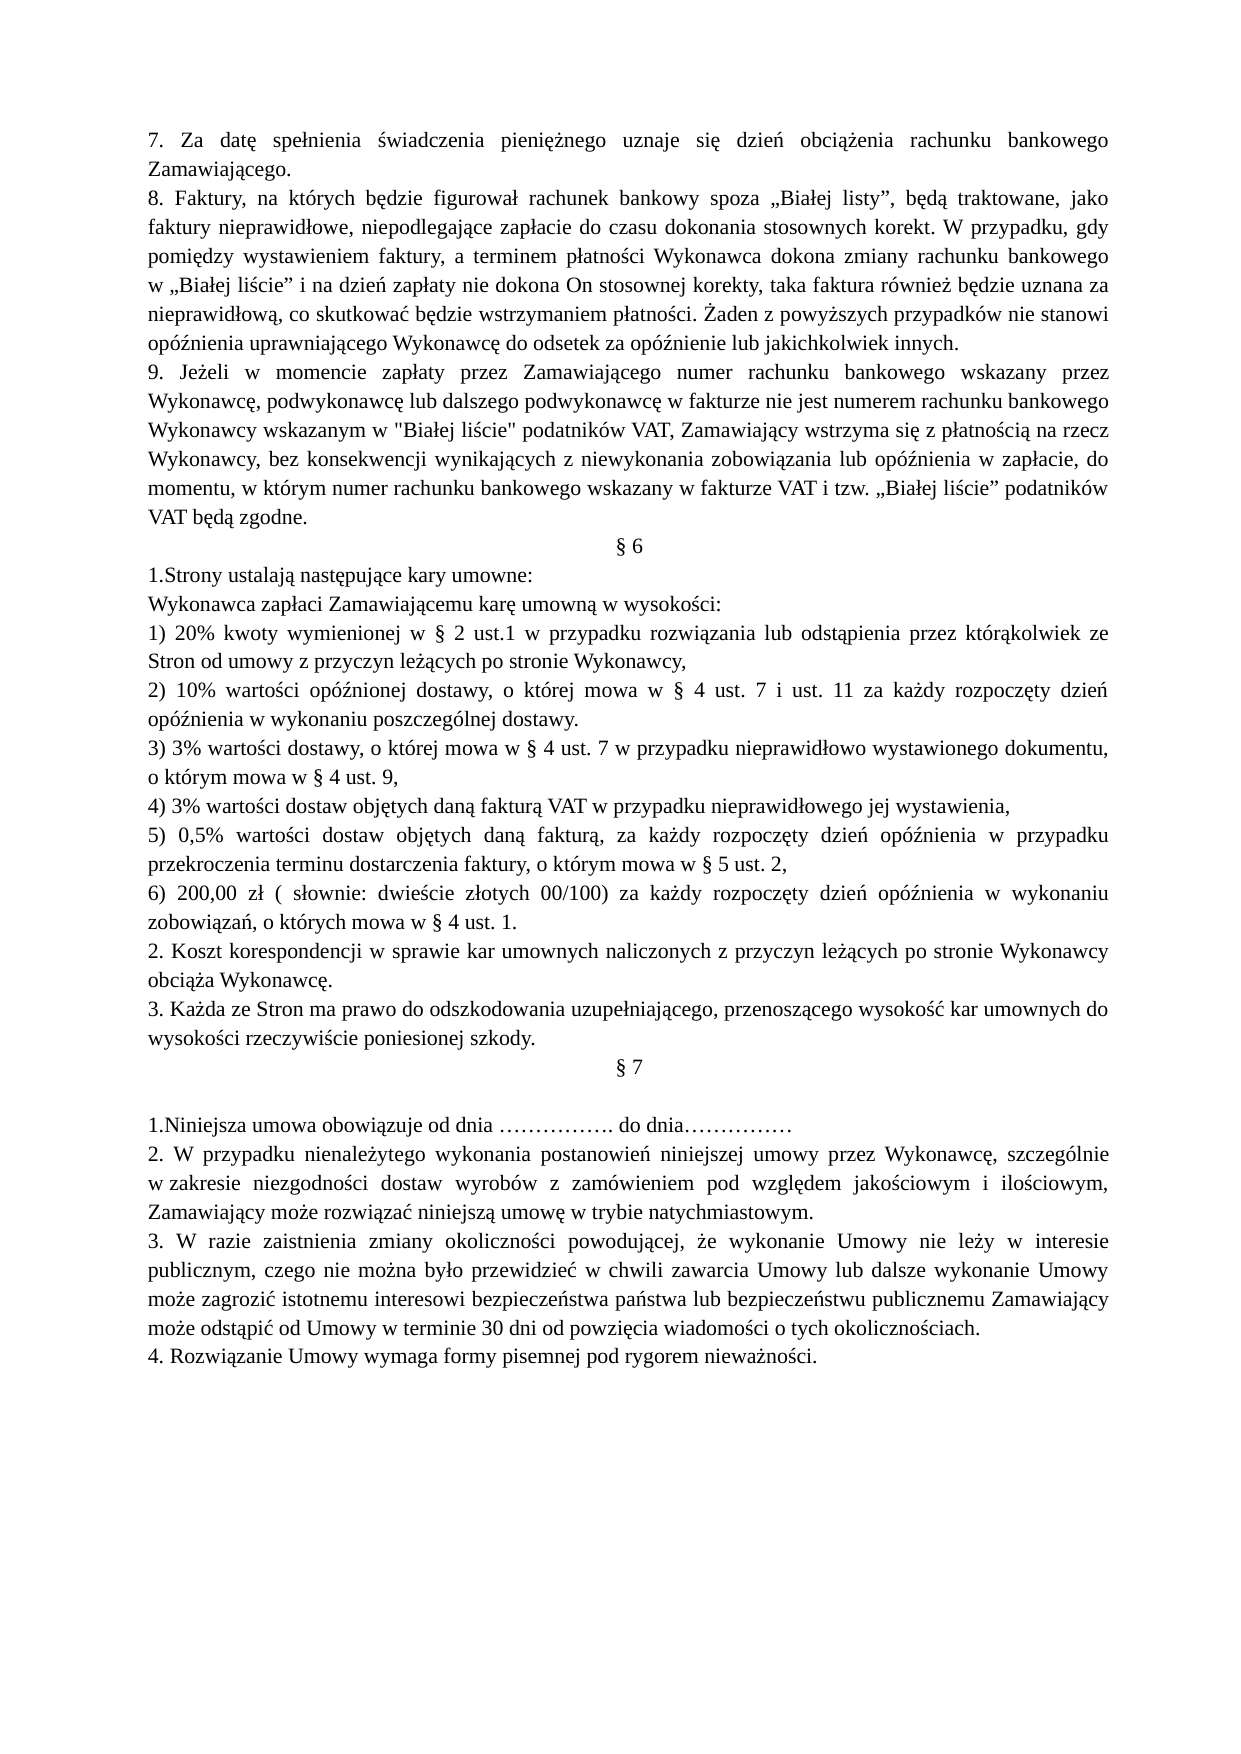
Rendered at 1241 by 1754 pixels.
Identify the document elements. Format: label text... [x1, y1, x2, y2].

text 9. Jeżeli w momencie zapłaty przez Zamawiającego numer rachunku bankowego wskazany przez Wykonawcę, podwykonawcę lub dalszego podwykonawcę w fakturze nie jest numerem rachunku bankowego Wykonawcy wskazanym w "Białej liście" podatników VAT, Zamawiający wstrzyma się z płatnością na rzecz Wykonawcy, bez konsekwencji wynikających z niewykonania zobowiązania lub opóźnienia w zapłacie, do momentu, w którym numer rachunku bankowego wskazany w fakturze VAT i tzw. „Białej liście” podatników VAT będą zgodne. [148, 359, 1110, 529]
text 8. Faktury, na których będzie figurował rachunek bankowy spoza „Białej listy”, będą traktowane, jako faktury nieprawidłowe, niepodlegające zapłacie do czasu dokonania stosownych korekt. W przypadku, gdy pomiędzy wystawieniem faktury, a terminem płatności Wykonawca dokona zmiany rachunku bankowego w „Białej liście” i na dzień zapłaty nie dokona On stosownej korekty, taka faktura również będzie uznana za nieprawidłową, co skutkować będzie wstrzymaniem płatności. Żaden z powyższych przypadków nie stanowi opóźnienia uprawniającego Wykonawcę do odsetek za opóźnienie lub jakichkolwiek innych. [148, 185, 1110, 355]
text 3. W razie zaistnienia zmiany okoliczności powodującej, że wykonanie Umowy nie leży w interesie publicznym, czego nie można było przewidzieć w chwili zawarcia Umowy lub dalsze wykonanie Umowy może zagrozić istotnemu interesowi bezpieczeństwa państwa lub bezpieczeństwu publicznemu Zamawiający może odstąpić od Umowy w terminie 30 dni od powzięcia wiadomości o tych okolicznościach. [148, 1228, 1110, 1340]
text 4. Rozwiązanie Umowy wymaga formy pisemnej pod rygorem nieważności. [148, 1343, 1110, 1369]
text 3. Każda ze Stron ma prawo do odszkodowania uzupełniającego, przenoszącego wysokość kar umownych do wysokości rzeczywiście poniesionej szkody. [148, 996, 1110, 1050]
text 3) 3% wartości dostawy, o której mowa w § 4 ust. 7 w przypadku nieprawidłowo wystawionego dokumentu, o którym mowa w § 4 ust. 9, [148, 735, 1110, 789]
text 1) 20% kwoty wymienionej w § 2 ust.1 w przypadku rozwiązania lub odstąpienia przez którąkolwiek ze Stron od umowy z przyczyn leżących po stronie Wykonawcy, [148, 619, 1110, 674]
text Wykonawca zapłaci Zamawiającemu karę umowną w wysokości: [148, 591, 1110, 616]
text 4) 3% wartości dostaw objętych daną fakturą VAT w przypadku nieprawidłowego jej wystawienia, [148, 793, 1110, 818]
text 1.Strony ustalają następujące kary umowne: [148, 562, 1110, 587]
text 7. Za datę spełnienia świadczenia pieniężnego uznaje się dzień obciążenia rachunku bankowego Zamawiającego. [148, 127, 1110, 181]
text § 6 [148, 533, 1110, 558]
text 6) 200,00 zł ( słownie: dwieście złotych 00/100) za każdy rozpoczęty dzień opóźnienia w wykonaniu zobowiązań, o których mowa w § 4 ust. 1. [148, 880, 1110, 934]
text 1.Niniejsza umowa obowiązuje od dnia ……………. do dnia…………… [148, 1112, 1110, 1137]
text 2) 10% wartości opóźnionej dostawy, o której mowa w § 4 ust. 7 i ust. 11 za każdy rozpoczęty dzień opóźnienia w wykonaniu poszczególnej dostawy. [148, 677, 1110, 732]
text 2. Koszt korespondencji w sprawie kar umownych naliczonych z przyczyn leżących po stronie Wykonawcy obciąża Wykonawcę. [148, 938, 1110, 992]
text 5) 0,5% wartości dostaw objętych daną fakturą, za każdy rozpoczęty dzień opóźnienia w przypadku przekroczenia terminu dostarczenia faktury, o którym mowa w § 5 ust. 2, [148, 822, 1110, 876]
text 2. W przypadku nienależytego wykonania postanowień niniejszej umowy przez Wykonawcę, szczególnie w zakresie niezgodności dostaw wyrobów z zamówieniem pod względem jakościowym i ilościowym, Zamawiający może rozwiązać niniejszą umowę w trybie natychmiastowym. [148, 1141, 1110, 1224]
text § 7 [148, 1054, 1110, 1079]
